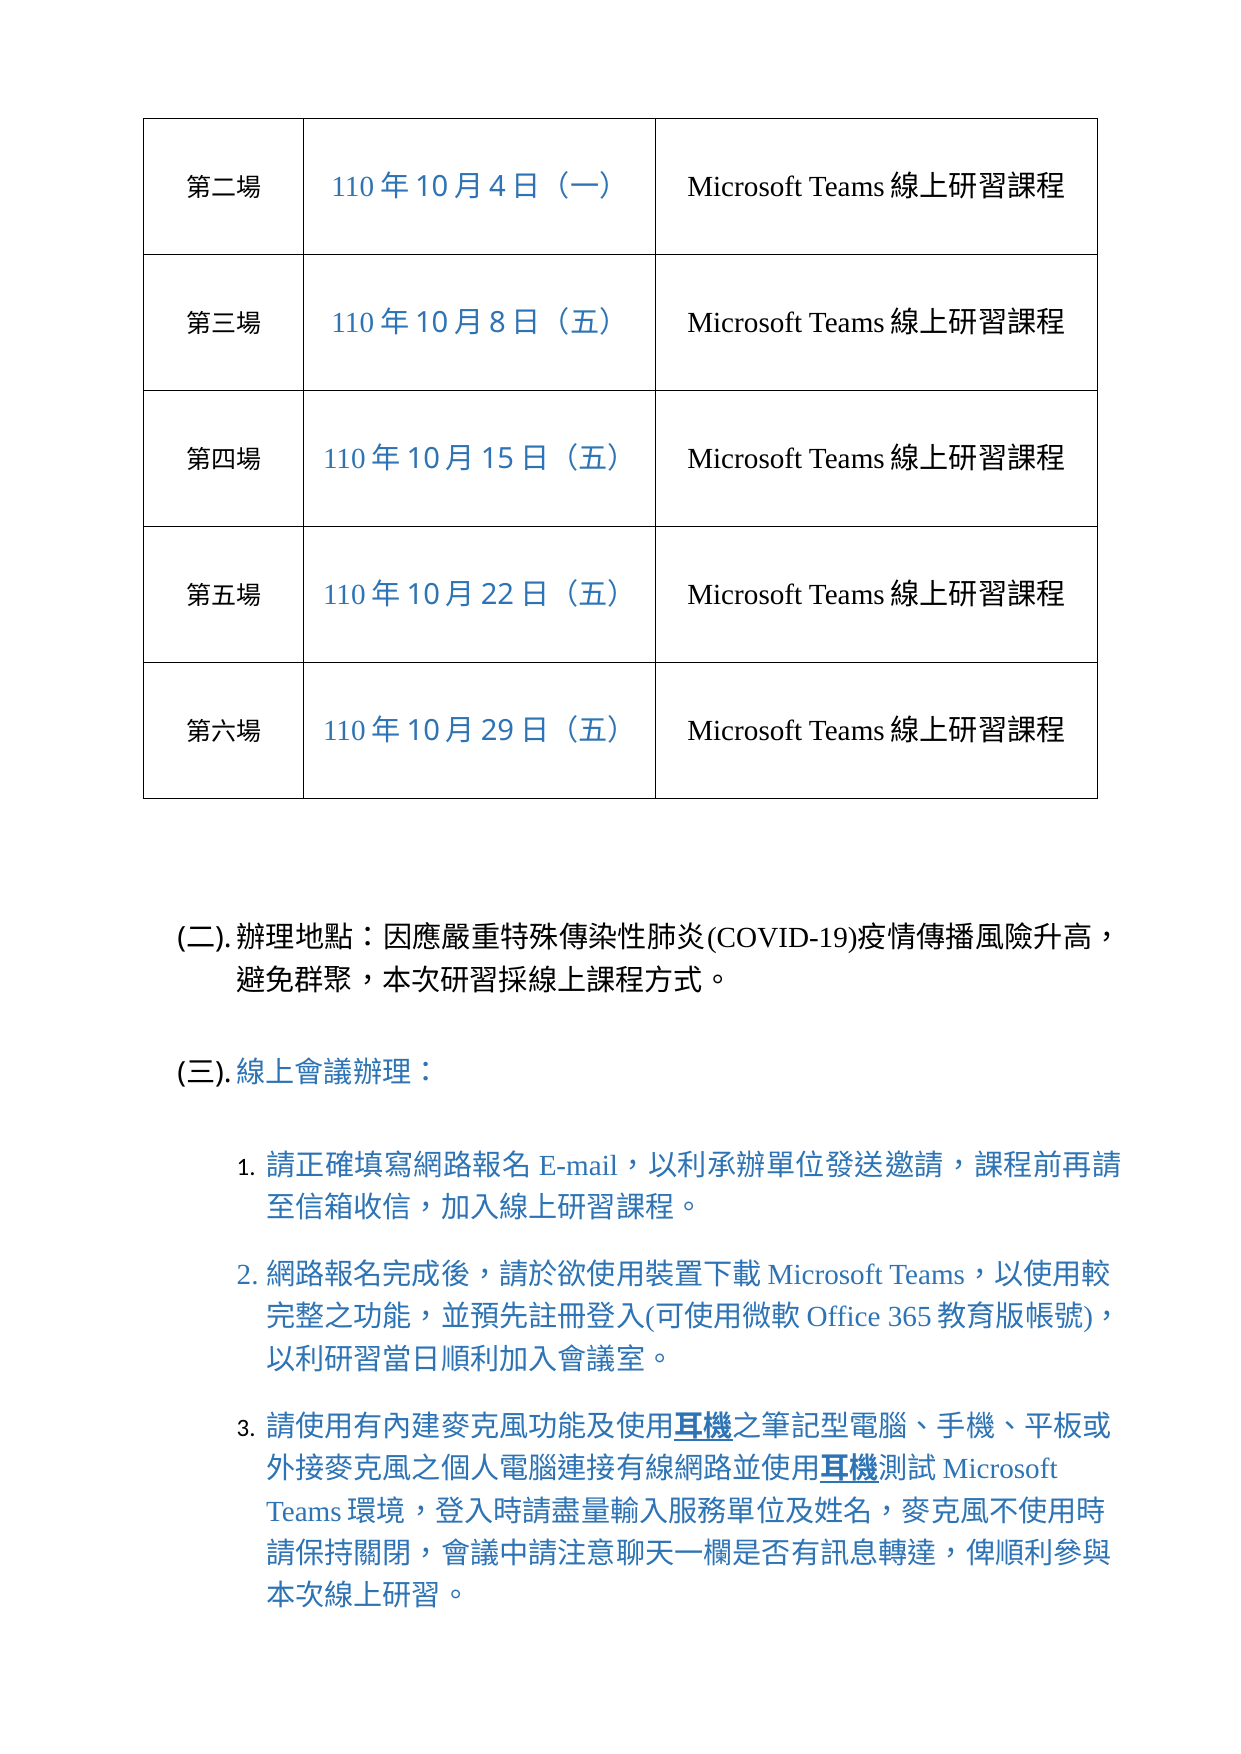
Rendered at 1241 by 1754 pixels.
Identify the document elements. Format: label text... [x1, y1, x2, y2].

table_cell 110年10月8日（五） [304, 255, 655, 390]
list 網路報名完成後，請於欲使用裝置下載Microsoft Teams，以使用較完整之功能，並預先註冊登入(可使用微軟Office 365教育版帳號)，以利研習當日順利加入會議室。 [236, 1251, 1122, 1378]
table_cell 110年10月15日（五） [304, 391, 655, 526]
table_cell 第四場 [144, 391, 303, 526]
table_cell Microsoft Teams線上研習課程 [656, 663, 1097, 798]
table_cell 110年10月22日（五） [304, 527, 655, 662]
list 請正確填寫網路報名E-mail，以利承辦單位發送邀請，課程前再請至信箱收信，加入線上研習課程。 [236, 1141, 1122, 1226]
table_cell Microsoft Teams線上研習課程 [656, 391, 1097, 526]
table_cell 110年10月29日（五） [304, 663, 655, 798]
table_cell Microsoft Teams線上研習課程 [656, 527, 1097, 662]
table_cell 第六場 [144, 663, 303, 798]
list 線上會議辦理： [177, 1049, 1122, 1091]
table_cell Microsoft Teams線上研習課程 [656, 255, 1097, 390]
table_cell 第三場 [144, 255, 303, 390]
table_cell 第二場 [144, 119, 303, 254]
list 請使用有內建麥克風功能及使用耳機之筆記型電腦、手機、平板或外接麥克風之個人電腦連接有線網路並使用耳機測試Microsoft Teams環境，登入時請盡量輸入服務單位及姓名，麥克風不使用時請保持關閉，會議中請注意聊天一欄是否有訊息轉達，俾順利參與本次線上研習。 [236, 1403, 1122, 1614]
table_cell 第五場 [144, 527, 303, 662]
table_cell 110年10月4日（一） [304, 119, 655, 254]
list 辦理地點：因應嚴重特殊傳染性肺炎(COVID-19)疫情傳播風險升高，避免群聚，本次研習採線上課程方式。 [177, 914, 1122, 999]
table_cell Microsoft Teams線上研習課程 [656, 119, 1097, 254]
